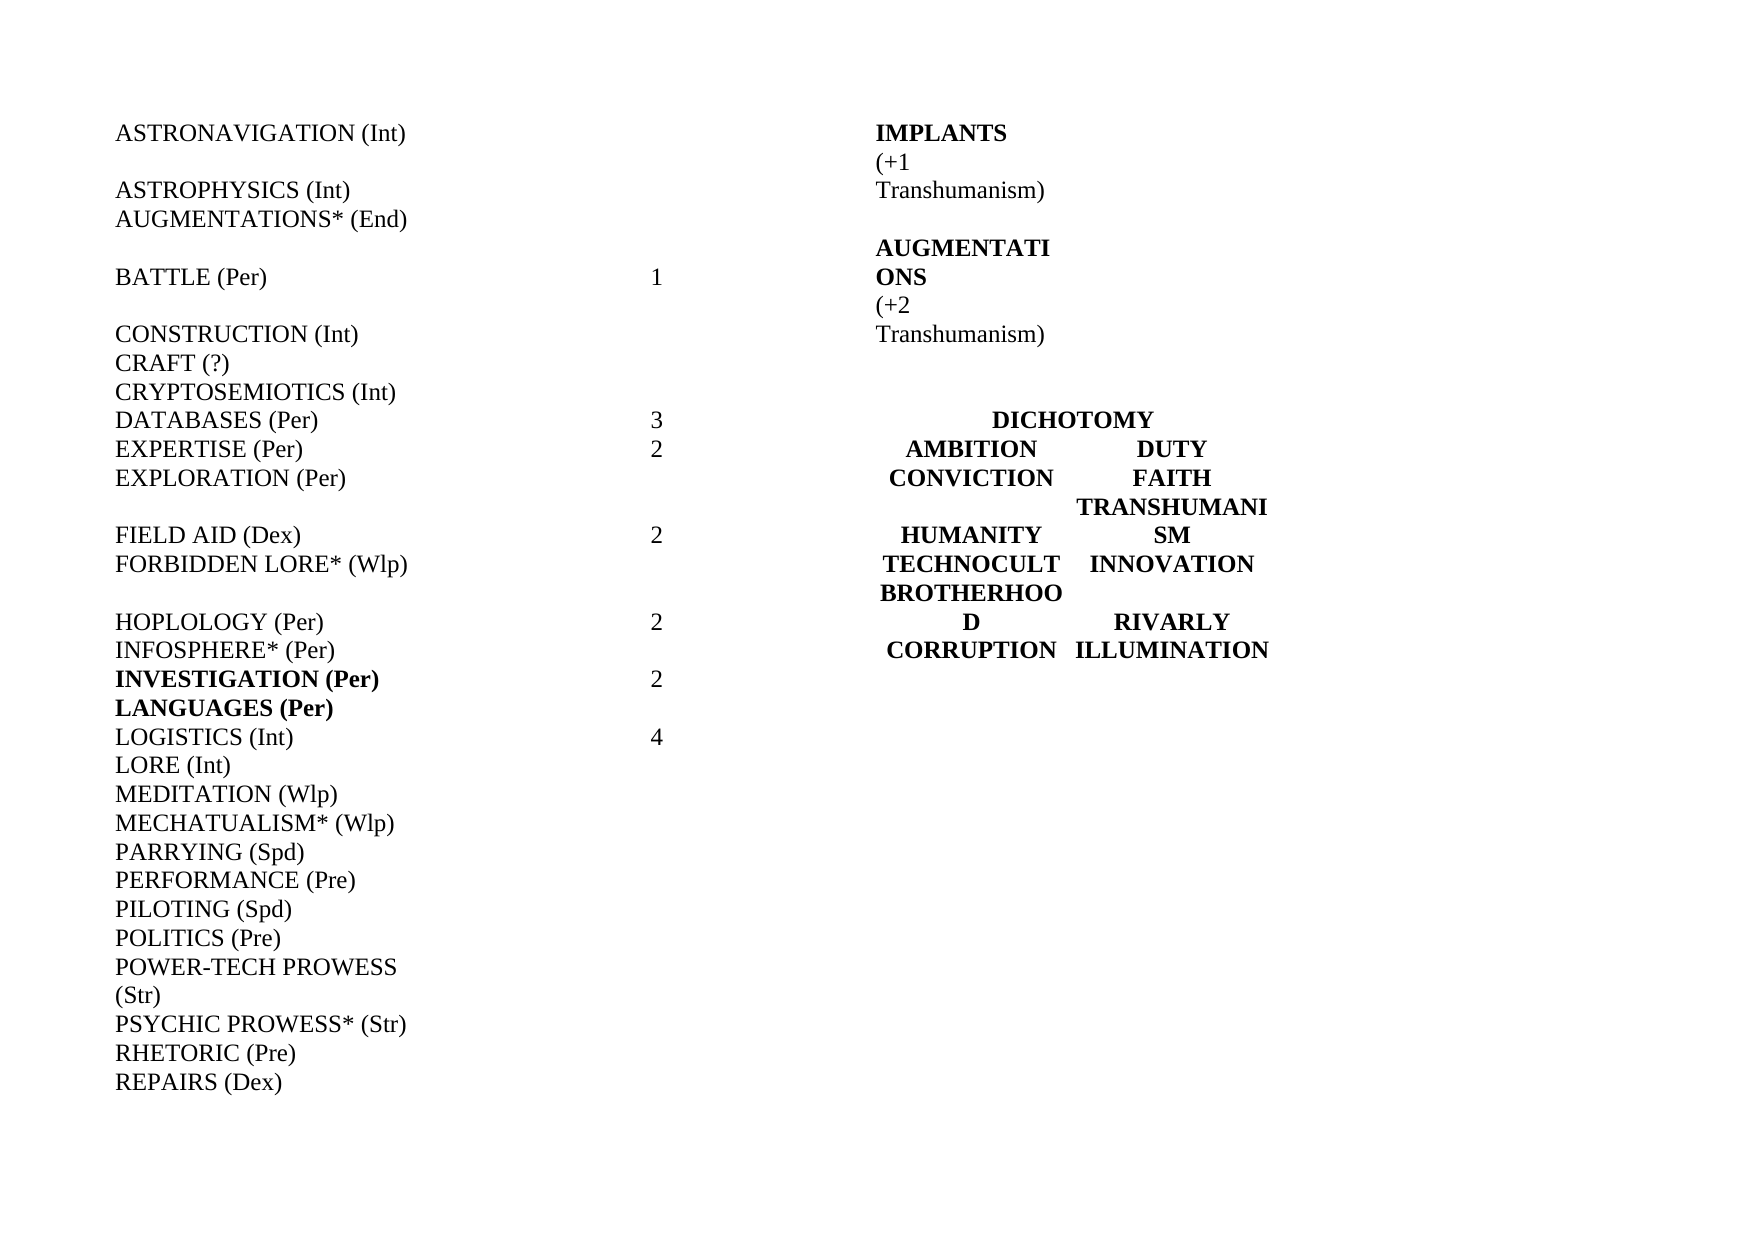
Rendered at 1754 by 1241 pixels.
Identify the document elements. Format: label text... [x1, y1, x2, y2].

table_cell BROTHERHOOD [872, 578, 1070, 636]
table_cell [436, 808, 666, 837]
table_cell 3 [436, 406, 666, 434]
table_cell [666, 233, 872, 291]
table_cell [872, 1009, 1070, 1038]
table_cell 2 [436, 664, 666, 693]
table_cell [1274, 779, 1407, 808]
table_cell [666, 923, 872, 952]
table_cell [1070, 233, 1274, 291]
table_cell [1407, 233, 1650, 291]
table_cell [1274, 492, 1407, 549]
table_cell INFOSPHERE* (Per) [112, 636, 436, 664]
table_cell [1407, 636, 1650, 664]
table_cell [1274, 549, 1407, 578]
table_cell [872, 952, 1070, 1009]
table_cell [1070, 923, 1274, 952]
table_cell PSYCHIC PROWESS* (Str) [112, 1009, 436, 1038]
table_cell [666, 406, 872, 434]
table_cell [1274, 693, 1407, 722]
table_cell [666, 636, 872, 664]
table_cell INNOVATION [1070, 549, 1274, 578]
table_cell [1274, 837, 1407, 866]
table_cell [872, 204, 1070, 233]
table_cell [666, 1038, 872, 1067]
table_cell FORBIDDEN LORE* (Wlp) [112, 549, 436, 578]
table_cell [666, 549, 872, 578]
table_cell [1274, 1038, 1407, 1067]
table_cell AUGMENTATIONS [872, 233, 1070, 291]
table_cell [1407, 147, 1650, 204]
table_cell LOGISTICS (Int) [112, 722, 436, 751]
table_cell 2 [436, 492, 666, 549]
table_cell [666, 952, 872, 1009]
table_cell [436, 463, 666, 492]
table_cell [1407, 866, 1650, 894]
table_cell [1407, 434, 1650, 463]
table_cell FIELD AID (Dex) [112, 492, 436, 549]
table_cell [1407, 406, 1650, 434]
table_cell ASTROPHYSICS (Int) [112, 147, 436, 204]
table_cell [1407, 291, 1650, 348]
table_cell 1 [436, 233, 666, 291]
table_cell [1407, 837, 1650, 866]
table_cell [1407, 463, 1650, 492]
table_cell LORE (Int) [112, 751, 436, 779]
table_cell [666, 693, 872, 722]
table_cell [436, 118, 666, 147]
table_cell [1274, 204, 1407, 233]
table_cell [1407, 664, 1650, 693]
table_cell [436, 779, 666, 808]
table_cell [1070, 751, 1274, 779]
table_cell [1274, 1009, 1407, 1038]
table_cell [1407, 751, 1650, 779]
table_cell DICHOTOMY [872, 406, 1274, 434]
table_cell PERFORMANCE (Pre) [112, 866, 436, 894]
table_cell CONVICTION [872, 463, 1070, 492]
table_cell [666, 118, 872, 147]
table_cell [1407, 894, 1650, 923]
table_cell [666, 866, 872, 894]
table_cell [1274, 406, 1407, 434]
table_cell INVESTIGATION (Per) [112, 664, 436, 693]
table_cell [1274, 463, 1407, 492]
table_cell [436, 1038, 666, 1067]
table_cell TRANSHUMANISM [1070, 492, 1274, 549]
table_cell [436, 636, 666, 664]
table_cell [1407, 348, 1650, 377]
table_cell [1070, 204, 1274, 233]
table_cell [1407, 923, 1650, 952]
table_cell IMPLANTS [872, 118, 1070, 147]
table_cell 2 [436, 434, 666, 463]
table_cell [436, 147, 666, 204]
table_cell [1274, 808, 1407, 837]
table_cell [1070, 291, 1274, 348]
table_cell [1407, 1009, 1650, 1038]
table_cell (+2 Transhumanism) [872, 291, 1070, 348]
table_cell [666, 291, 872, 348]
table_cell [666, 894, 872, 923]
table_cell [1274, 434, 1407, 463]
table_cell RHETORIC (Pre) [112, 1038, 436, 1067]
table_cell [1274, 348, 1407, 377]
table_cell [436, 348, 666, 377]
table_cell 4 [436, 722, 666, 751]
table_cell [666, 204, 872, 233]
table_cell [872, 923, 1070, 952]
table_cell [1407, 492, 1650, 549]
table_cell [1274, 291, 1407, 348]
table_cell [1070, 1009, 1274, 1038]
table_cell [872, 837, 1070, 866]
table_cell [1070, 693, 1274, 722]
table_cell [1070, 1038, 1274, 1067]
table_cell [1407, 722, 1650, 751]
table_cell CRAFT (?) [112, 348, 436, 377]
table_cell [1274, 751, 1407, 779]
table_cell [1407, 1038, 1650, 1067]
table_cell [1407, 779, 1650, 808]
table_cell [1274, 952, 1407, 1009]
table_cell [1070, 664, 1274, 693]
table_cell [436, 837, 666, 866]
table_cell [1407, 118, 1650, 147]
table_cell FAITH [1070, 463, 1274, 492]
table_cell [1407, 693, 1650, 722]
table_cell BATTLE (Per) [112, 233, 436, 291]
table_cell EXPLORATION (Per) [112, 463, 436, 492]
table_cell [436, 693, 666, 722]
table_cell [666, 1009, 872, 1038]
table_cell [1070, 808, 1274, 837]
table_cell [1274, 664, 1407, 693]
table_cell POLITICS (Pre) [112, 923, 436, 952]
table_cell HOPLOLOGY (Per) [112, 578, 436, 636]
table_cell [872, 722, 1070, 751]
table_cell [1407, 808, 1650, 837]
table_cell [872, 779, 1070, 808]
table_cell [1070, 1067, 1274, 1096]
table_cell [666, 578, 872, 636]
table_cell LANGUAGES (Per) [112, 693, 436, 722]
table_cell [1274, 636, 1407, 664]
table_cell [872, 808, 1070, 837]
table_cell ILLUMINATION [1070, 636, 1274, 664]
table_cell [1274, 866, 1407, 894]
table_cell [666, 348, 872, 377]
table_cell CORRUPTION [872, 636, 1070, 664]
table_cell [436, 549, 666, 578]
table_cell RIVARLY [1070, 578, 1274, 636]
table_cell [1070, 779, 1274, 808]
table_cell EXPERTISE (Per) [112, 434, 436, 463]
table_cell CRYPTOSEMIOTICS (Int) [112, 377, 436, 406]
table_cell [666, 434, 872, 463]
table_cell HUMANITY [872, 492, 1070, 549]
table_cell MEDITATION (Wlp) [112, 779, 436, 808]
table_cell [1407, 952, 1650, 1009]
table_cell [666, 492, 872, 549]
table_cell [1407, 578, 1650, 636]
table_cell [1407, 549, 1650, 578]
table_cell [436, 866, 666, 894]
table_cell [436, 923, 666, 952]
table_cell [1274, 722, 1407, 751]
table_cell POWER-TECH PROWESS (Str) [112, 952, 436, 1009]
table_cell [1070, 866, 1274, 894]
table_cell [1070, 837, 1274, 866]
table_cell [666, 377, 872, 406]
table_cell CONSTRUCTION (Int) [112, 291, 436, 348]
table_cell 2 [436, 578, 666, 636]
table_cell [666, 147, 872, 204]
table_cell [1070, 894, 1274, 923]
table_cell [872, 894, 1070, 923]
table_cell [872, 1038, 1070, 1067]
table_cell [436, 894, 666, 923]
table_cell [872, 377, 1070, 406]
table_cell [666, 779, 872, 808]
table_cell [1274, 578, 1407, 636]
table_cell [1070, 118, 1274, 147]
table_cell MECHATUALISM* (Wlp) [112, 808, 436, 837]
table_cell [872, 1067, 1070, 1096]
table_cell [1070, 147, 1274, 204]
table_cell [1274, 377, 1407, 406]
table_cell [1070, 377, 1274, 406]
table_cell [872, 348, 1070, 377]
table_cell AMBITION [872, 434, 1070, 463]
table_cell [1070, 348, 1274, 377]
table_cell [872, 751, 1070, 779]
table_cell [872, 664, 1070, 693]
table_cell DATABASES (Per) [112, 406, 436, 434]
table_cell [1407, 204, 1650, 233]
table_cell PARRYING (Spd) [112, 837, 436, 866]
table_cell [436, 204, 666, 233]
table_cell [666, 722, 872, 751]
table_cell [1070, 952, 1274, 1009]
table_cell [1070, 722, 1274, 751]
table_cell [666, 837, 872, 866]
table_cell [872, 693, 1070, 722]
table_cell [1274, 233, 1407, 291]
table_cell [1274, 923, 1407, 952]
table_cell [666, 463, 872, 492]
table_cell [666, 664, 872, 693]
table_cell DUTY [1070, 434, 1274, 463]
table_cell [666, 1067, 872, 1096]
table_cell PILOTING (Spd) [112, 894, 436, 923]
table_cell [872, 866, 1070, 894]
table_cell [666, 751, 872, 779]
table_cell [436, 1009, 666, 1038]
table_cell [1407, 377, 1650, 406]
table_cell [1274, 894, 1407, 923]
table_cell [1274, 118, 1407, 147]
table_cell (+1 Transhumanism) [872, 147, 1070, 204]
table_cell [436, 377, 666, 406]
table_cell [1274, 1067, 1407, 1096]
table_cell [666, 808, 872, 837]
table_cell [1407, 1067, 1650, 1096]
table_cell TECHNOCULT [872, 549, 1070, 578]
table_cell [436, 291, 666, 348]
table_cell REPAIRS (Dex) [112, 1067, 436, 1096]
table_cell ASTRONAVIGATION (Int) [112, 118, 436, 147]
table_cell [436, 952, 666, 1009]
table_cell [1274, 147, 1407, 204]
table_cell AUGMENTATIONS* (End) [112, 204, 436, 233]
table_cell [436, 751, 666, 779]
table_cell [436, 1067, 666, 1096]
